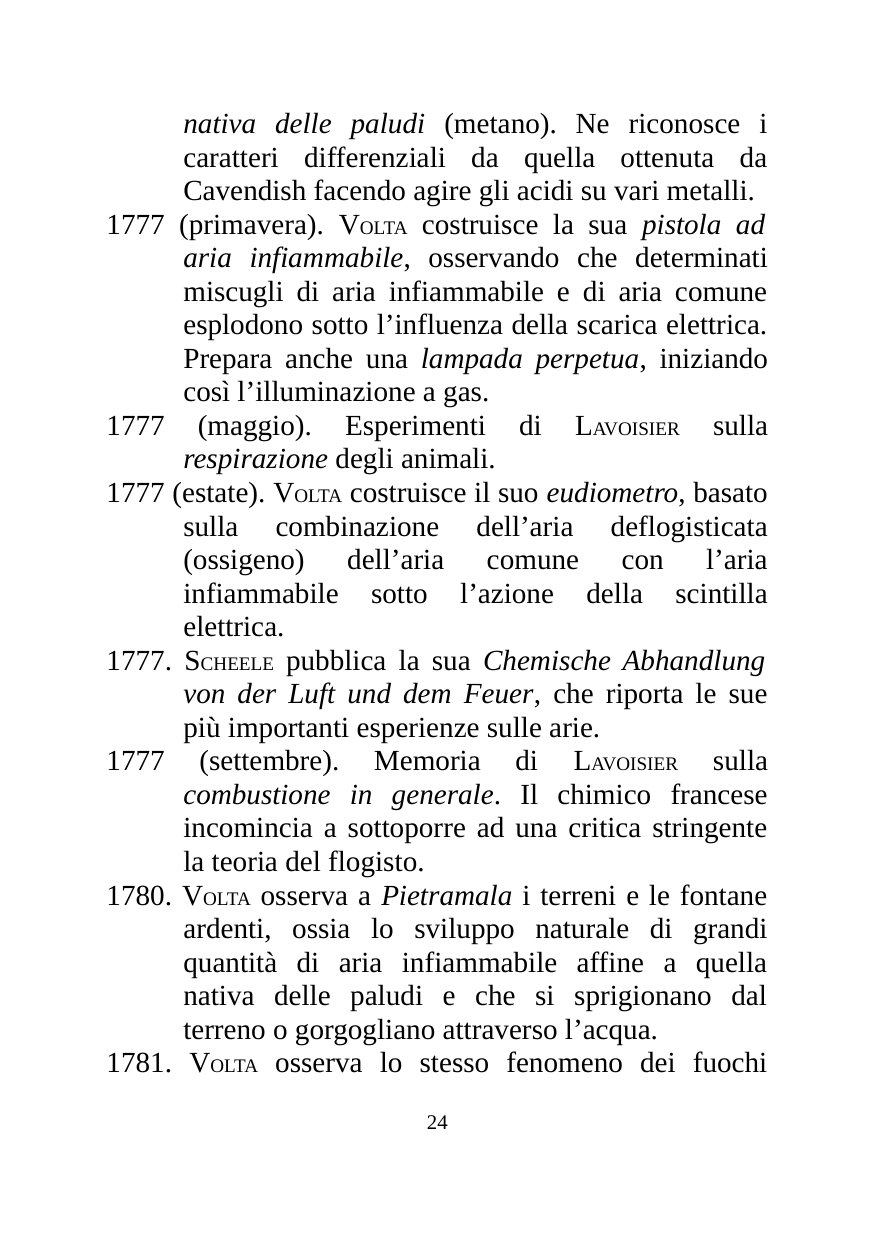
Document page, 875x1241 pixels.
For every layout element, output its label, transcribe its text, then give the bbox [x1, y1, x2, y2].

text 1777 (settembre). Memoria di Lavoisier sulla combustione in generale. Il chimico francese incomincia a sottoporre ad una critica stringente la teoria del flogisto. [106, 743, 768, 878]
text 1777 (primavera). Volta costruisce la sua pistola ad aria infiammabile, osservando che determinati miscugli di aria infiammabile e di aria comune esplodono sotto l’influenza della scarica elettrica. Prepara anche una lampada perpetua, iniziando così l’illuminazione a gas. [106, 207, 768, 408]
text 1780. Volta osserva a Pietramala i terreni e le fontane ardenti, ossia lo sviluppo naturale di grandi quantità di aria infiammabile affine a quella nativa delle paludi e che si sprigionano dal terreno o gorgogliano attraverso l’acqua. [106, 878, 768, 1045]
text 1777 (estate). Volta costruisce il suo eudiometro, basato sulla combinazione dell’aria deflogisticata (ossigeno) dell’aria comune con l’aria infiammabile sotto l’azione della scintilla elettrica. [106, 475, 768, 643]
text 1777 (maggio). Esperimenti di Lavoisier sulla respirazione degli animali. [106, 408, 768, 475]
text 1777. Scheele pubblica la sua Chemische Abhandlung von der Luft und dem Feuer, che riporta le sue più importanti esperienze sulle arie. [106, 643, 768, 743]
text nativa delle paludi (metano). Ne riconosce i caratteri differenziali da quella ottenuta da Cavendish facendo agire gli acidi su vari metalli. [106, 106, 768, 207]
text 1781. Volta osserva lo stesso fenomeno dei fuochi [106, 1045, 768, 1079]
